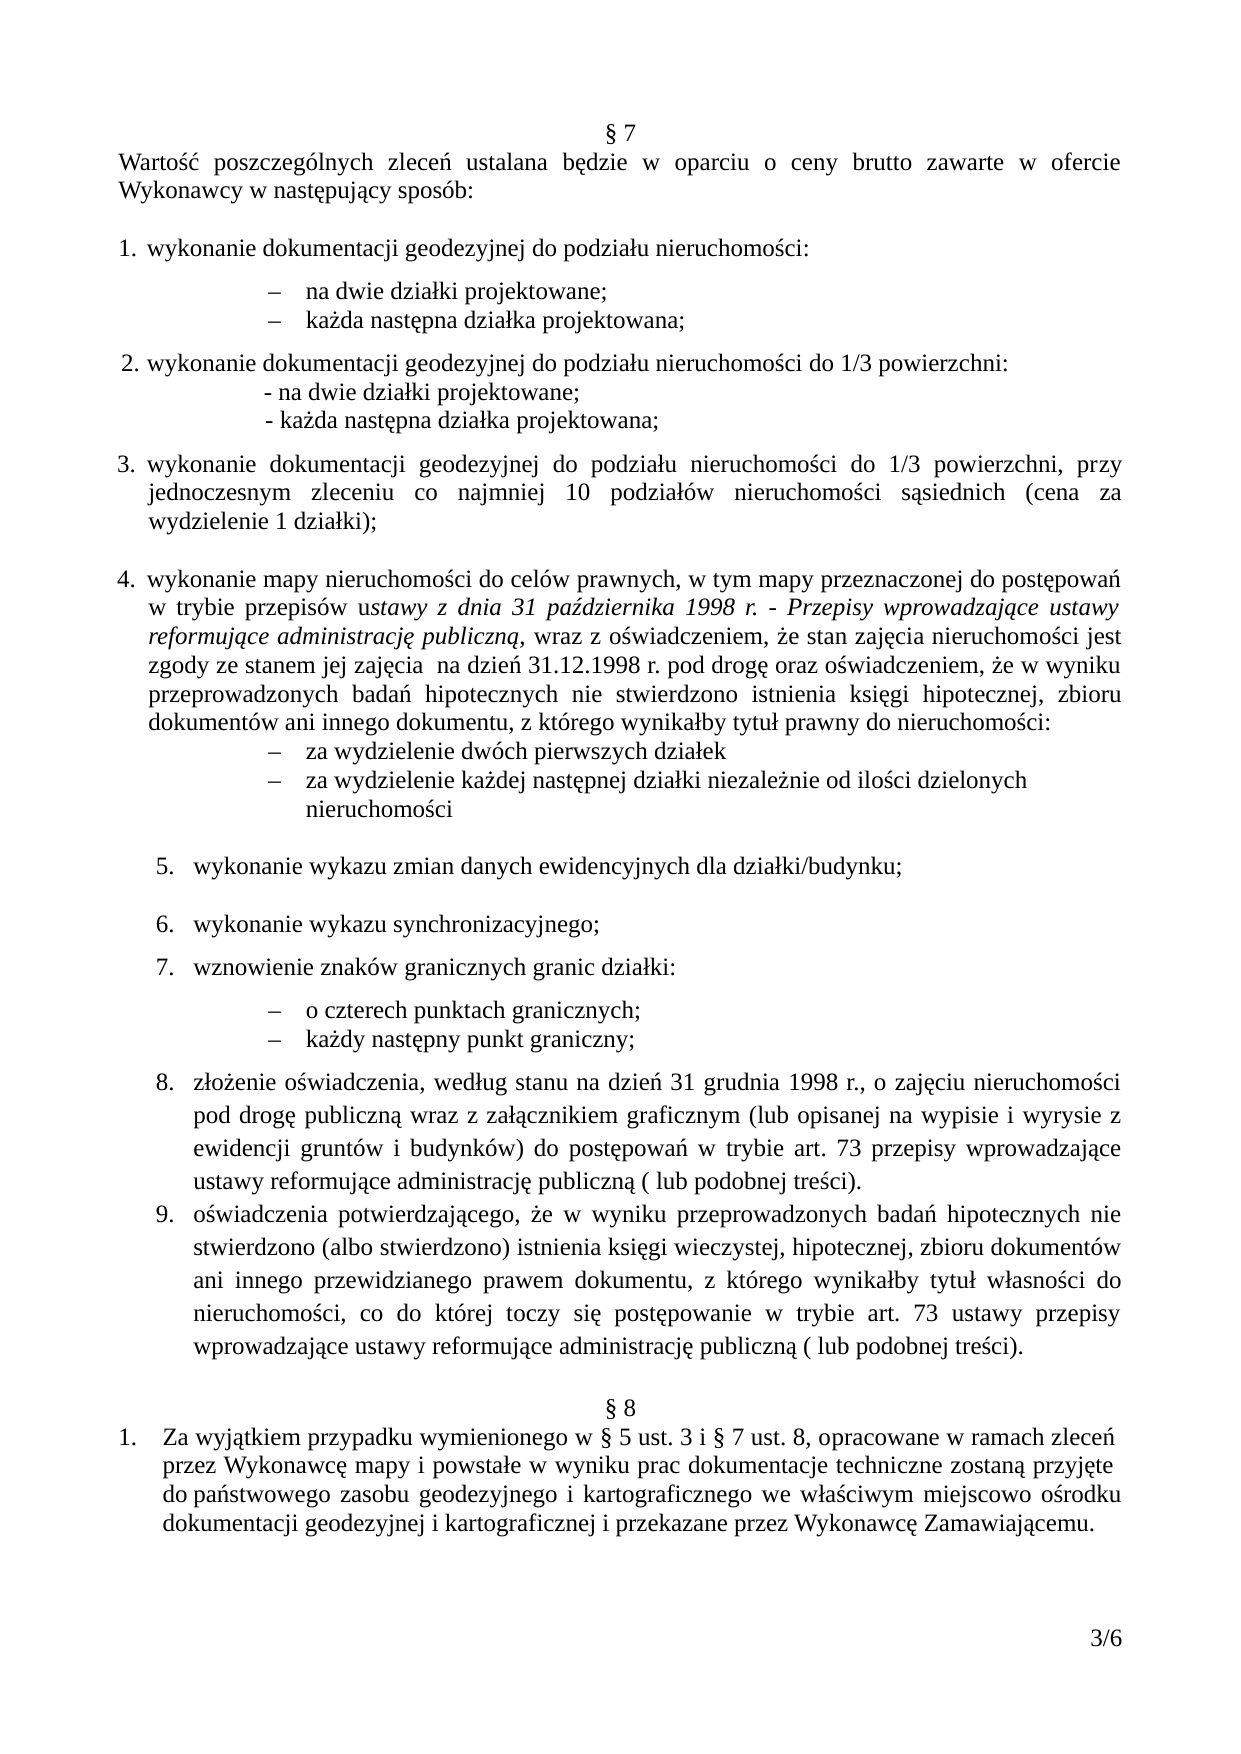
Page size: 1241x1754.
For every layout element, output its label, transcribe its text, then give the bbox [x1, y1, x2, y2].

text - każda następna działka projektowana; [149, 406, 1122, 434]
list wykonanie dokumentacji geodezyjnej do podziału nieruchomości do 1/3 powierzchni, przy jednoczesnym zleceniu co najmniej 10 podziałów nieruchomości sąsiednich (cena za wydzielenie 1 działki); [117, 449, 1122, 535]
list wznowienie znaków granicznych granic działki: [156, 952, 1122, 981]
list wykonanie dokumentacji geodezyjnej do podziału nieruchomości do 1/3 powierzchni: [121, 348, 1122, 377]
list o czterech punktach granicznych; [268, 995, 1122, 1024]
text § 7 [118, 118, 1122, 147]
list Za wyjątkiem przypadku wymienionego w § 5 ust. 3 i § 7 ust. 8, opracowane w ramach zleceń przez Wykonawcę mapy i powstałe w wyniku prac dokumentacje techniczne zostaną przyjęte do państwowego zasobu geodezyjnego i kartograficznego we właściwym miejscowo ośrodku dokumentacji geodezyjnej i kartograficznej i przekazane przez Wykonawcę Zamawiającemu. [118, 1422, 1122, 1537]
list wykonanie wykazu synchronizacyjnego; [156, 909, 1122, 937]
list na dwie działki projektowane; [268, 276, 1122, 305]
list złożenie oświadczenia, według stanu na dzień 31 grudnia 1998 r., o zajęciu nieruchomości pod drogę publiczną wraz z załącznikiem graficznym (lub opisanej na wypisie i wyrysie z ewidencji gruntów i budynków) do postępowań w trybie art. 73 przepisy wprowadzające ustawy reformujące administrację publiczną ( lub podobnej treści). [156, 1067, 1122, 1195]
list każdy następny punkt graniczny; [268, 1024, 1122, 1052]
list oświadczenia potwierdzającego, że w wyniku przeprowadzonych badań hipotecznych nie stwierdzono (albo stwierdzono) istnienia księgi wieczystej, hipotecznej, zbioru dokumentów ani innego przewidzianego prawem dokumentu, z którego wynikałby tytuł własności do nieruchomości, co do której toczy się postępowanie w trybie art. 73 ustawy przepisy wprowadzające ustawy reformujące administrację publiczną ( lub podobnej treści). [156, 1199, 1122, 1360]
text - na dwie działki projektowane; [148, 377, 1122, 406]
list za wydzielenie każdej następnej działki niezależnie od ilości dzielonych nieruchomości [268, 765, 1122, 822]
text § 8 [118, 1393, 1122, 1422]
list wykonanie dokumentacji geodezyjnej do podziału nieruchomości: [118, 233, 1122, 262]
list wykonanie mapy nieruchomości do celów prawnych, w tym mapy przeznaczonej do postępowań w trybie przepisów ustawy z dnia 31 października 1998 r. - Przepisy wprowadzające ustawy reformujące administrację publiczną, wraz z oświadczeniem, że stan zajęcia nieruchomości jest zgody ze stanem jej zajęcia na dzień 31.12.1998 r. pod drogę oraz oświadczeniem, że w wyniku przeprowadzonych badań hipotecznych nie stwierdzono istnienia księgi hipotecznej, zbioru dokumentów ani innego dokumentu, z którego wynikałby tytuł prawny do nieruchomości: [117, 564, 1122, 736]
list każda następna działka projektowana; [268, 305, 1122, 334]
text Wartość poszczególnych zleceń ustalana będzie w oparciu o ceny brutto zawarte w ofercie Wykonawcy w następujący sposób: [118, 147, 1122, 204]
list za wydzielenie dwóch pierwszych działek [268, 736, 1122, 765]
list wykonanie wykazu zmian danych ewidencyjnych dla działki/budynku; [156, 851, 1122, 880]
